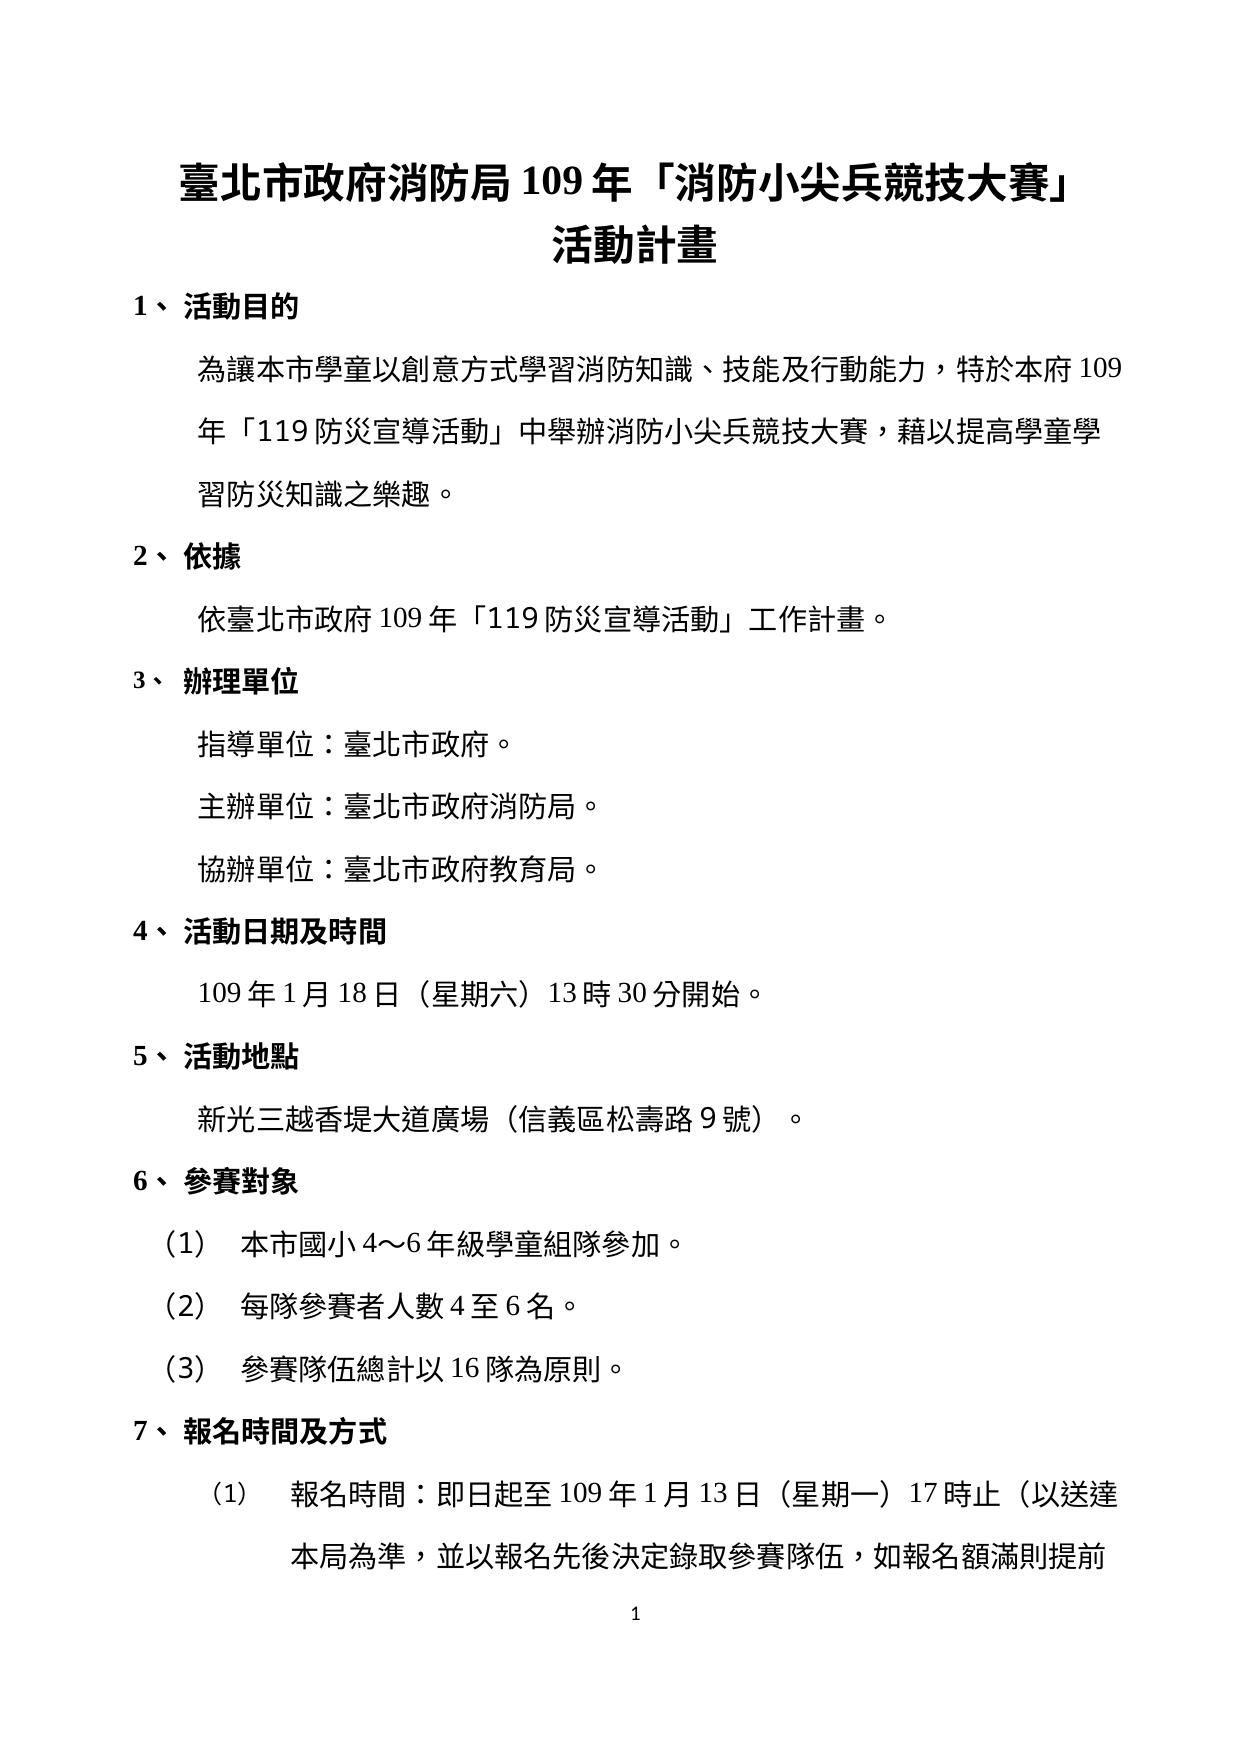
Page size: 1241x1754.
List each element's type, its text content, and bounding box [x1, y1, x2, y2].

text 新光三越香堤大道廣場（信義區松壽路9號）。 [197, 1076, 1122, 1138]
text 活動計畫 [148, 201, 1122, 263]
text 主辦單位：臺北市政府消防局。 [197, 763, 1122, 826]
text 臺北市政府消防局109年「消防小尖兵競技大賽」 [148, 138, 1122, 201]
text 指導單位：臺北市政府。 [197, 701, 1122, 763]
text 為讓本市學童以創意方式學習消防知識、技能及行動能力，特於本府109年「119防災宣導活動」中舉辦消防小尖兵競技大賽，藉以提高學童學習防災知識之樂趣。 [197, 326, 1122, 513]
text 依臺北市政府109年「119防災宣導活動」工作計畫。 [197, 576, 1122, 638]
list 依據 [133, 513, 1122, 576]
list 參賽隊伍總計以16隊為原則。 [148, 1326, 1122, 1388]
text 109年1月18日（星期六）13時30分開始。 [197, 951, 1122, 1013]
list 活動地點 [133, 1013, 1122, 1076]
list 本市國小4～6年級學童組隊參加。 [148, 1201, 1122, 1263]
list 活動日期及時間 [133, 888, 1122, 951]
list 辦理單位 [133, 638, 1122, 701]
list 報名時間及方式 [133, 1388, 1122, 1451]
list 活動目的 [133, 263, 1122, 326]
list 參賽對象 [133, 1138, 1122, 1201]
list 報名時間：即日起至109年1月13日（星期一）17時止（以送達本局為準，並以報名先後決定錄取參賽隊伍，如報名額滿則提前 [198, 1451, 1122, 1576]
text 協辦單位：臺北市政府教育局。 [197, 826, 1122, 888]
list 每隊參賽者人數4至6名。 [148, 1263, 1122, 1326]
